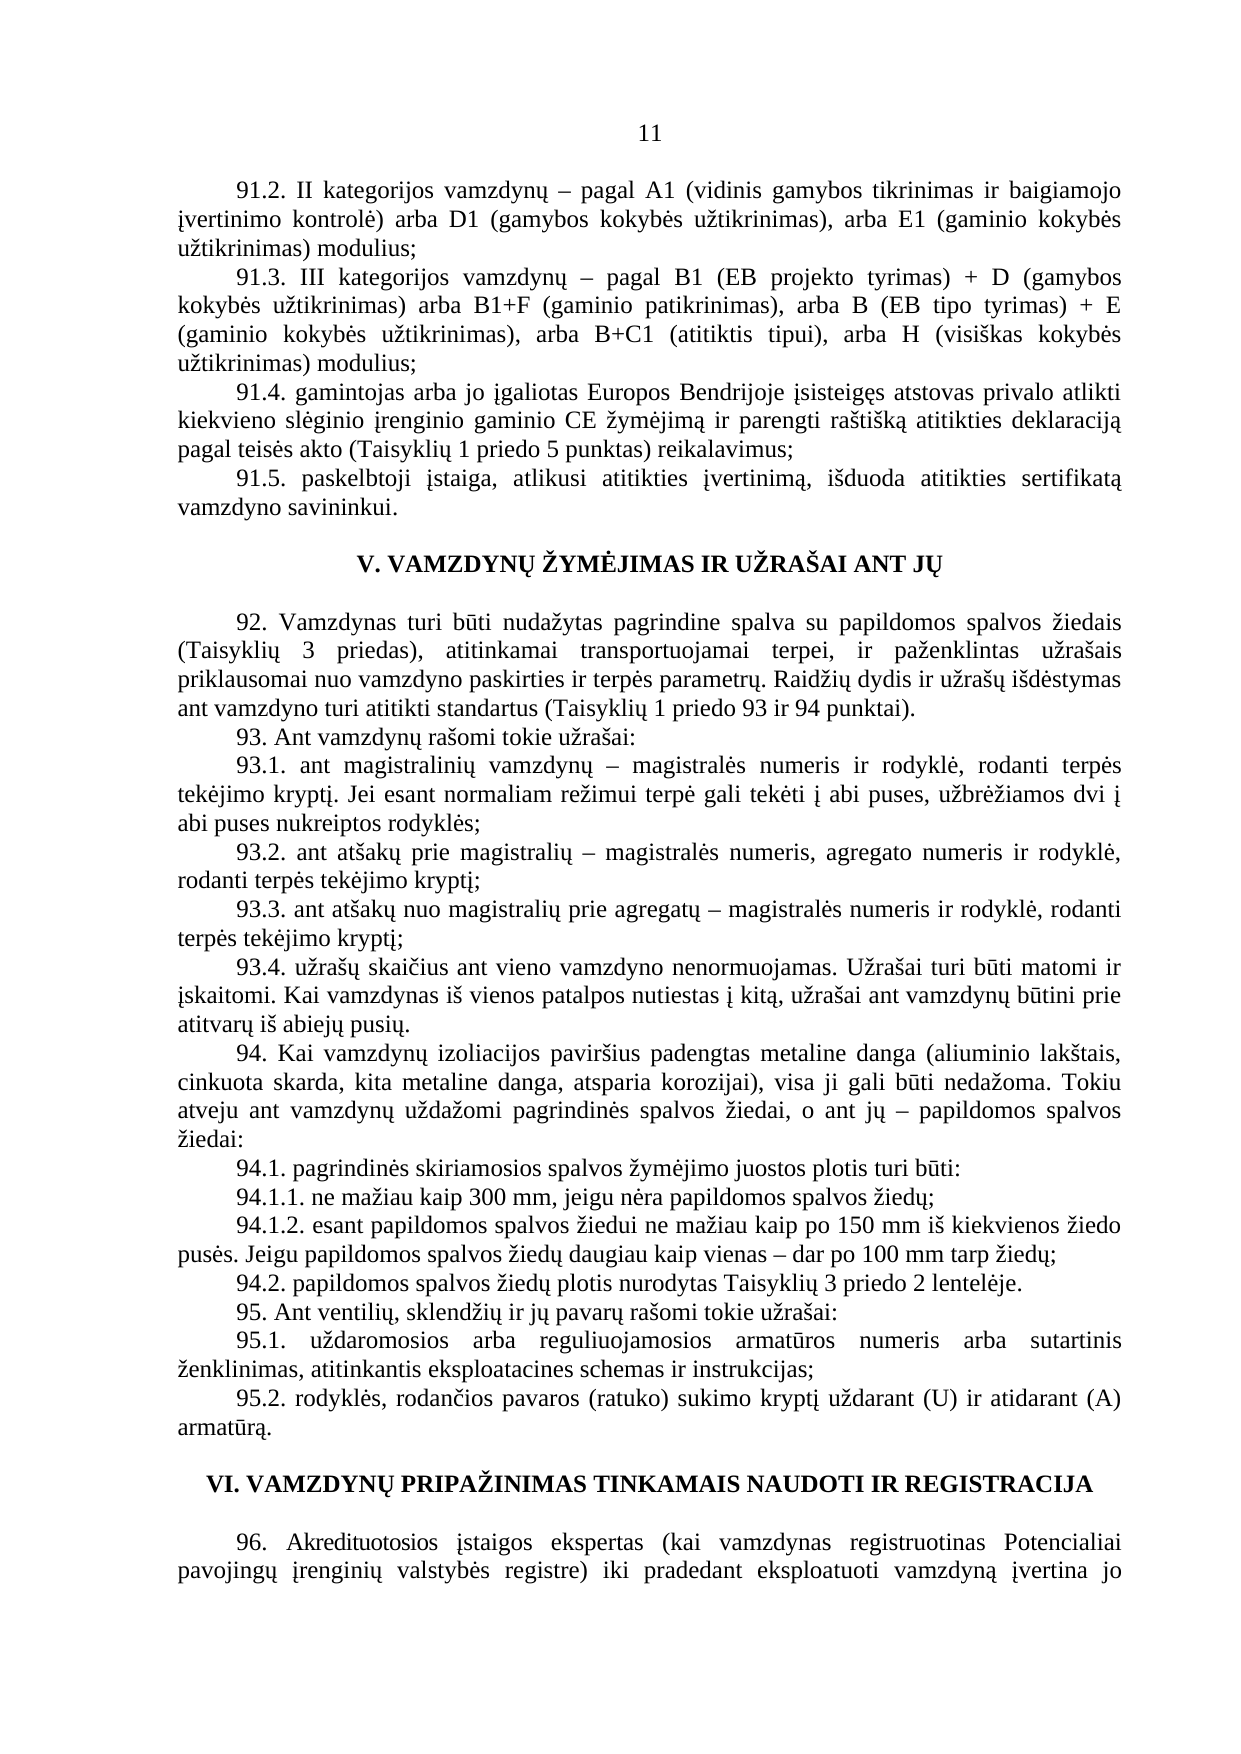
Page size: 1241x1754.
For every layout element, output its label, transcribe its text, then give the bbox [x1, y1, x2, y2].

text 91.4. gamintojas arba jo įgaliotas Europos Bendrijoje įsisteigęs atstovas privalo atlikti kiekvieno slėginio įrenginio gaminio CE žymėjimą ir parengti raštišką atitikties deklaraciją pagal teisės akto (Taisyklių 1 priedo 5 punktas) reikalavimus; [177, 377, 1122, 463]
text 94.1.1. ne mažiau kaip 300 mm, jeigu nėra papildomos spalvos žiedų; [177, 1182, 1122, 1211]
text 94.2. papildomos spalvos žiedų plotis nurodytas Taisyklių 3 priedo 2 lentelėje. [177, 1268, 1122, 1297]
text 93.4. užrašų skaičius ant vieno vamzdyno nenormuojamas. Užrašai turi būti matomi ir įskaitomi. Kai vamzdynas iš vienos patalpos nutiestas į kitą, užrašai ant vamzdynų būtini prie atitvarų iš abiejų pusių. [177, 952, 1122, 1038]
text 96. Akredituotosios įstaigos ekspertas (kai vamzdynas registruotinas Potencialiai pavojingų įrenginių valstybės registre) iki pradedant eksploatuoti vamzdyną įvertina jo [177, 1527, 1122, 1584]
text 95. Ant ventilių, sklendžių ir jų pavarų rašomi tokie užrašai: [177, 1297, 1122, 1326]
text 93.3. ant atšakų nuo magistralių prie agregatų – magistralės numeris ir rodyklė, rodanti terpės tekėjimo kryptį; [177, 894, 1122, 952]
text 91.2. II kategorijos vamzdynų – pagal A1 (vidinis gamybos tikrinimas ir baigiamojo įvertinimo kontrolė) arba D1 (gamybos kokybės užtikrinimas), arba E1 (gaminio kokybės užtikrinimas) modulius; [177, 176, 1122, 262]
text 93. Ant vamzdynų rašomi tokie užrašai: [177, 722, 1122, 751]
text 93.2. ant atšakų prie magistralių – magistralės numeris, agregato numeris ir rodyklė, rodanti terpės tekėjimo kryptį; [177, 837, 1122, 894]
text VI. VAMZDYNŲ PRIPAŽINIMAS TINKAMAIS NAUDOTI IR REGISTRACIJA [177, 1469, 1122, 1498]
text 93.1. ant magistralinių vamzdynų – magistralės numeris ir rodyklė, rodanti terpės tekėjimo kryptį. Jei esant normaliam režimui terpė gali tekėti į abi puses, užbrėžiamos dvi į abi puses nukreiptos rodyklės; [177, 751, 1122, 837]
text 95.1. uždaromosios arba reguliuojamosios armatūros numeris arba sutartinis ženklinimas, atitinkantis eksploatacines schemas ir instrukcijas; [177, 1326, 1122, 1383]
text 94.1. pagrindinės skiriamosios spalvos žymėjimo juostos plotis turi būti: [177, 1153, 1122, 1182]
text 91.5. paskelbtoji įstaiga, atlikusi atitikties įvertinimą, išduoda atitikties sertifikatą vamzdyno savininkui. [177, 463, 1122, 521]
text V. VAMZDYNŲ ŽYMĖJIMAS IR UŽRAŠAI ANT JŲ [177, 549, 1122, 578]
text 92. Vamzdynas turi būti nudažytas pagrindine spalva su papildomos spalvos žiedais (Taisyklių 3 priedas), atitinkamai transportuojamai terpei, ir paženklintas užrašais priklausomai nuo vamzdyno paskirties ir terpės parametrų. Raidžių dydis ir užrašų išdėstymas ant vamzdyno turi atitikti standartus (Taisyklių 1 priedo 93 ir 94 punktai). [177, 607, 1122, 722]
text 94.1.2. esant papildomos spalvos žiedui ne mažiau kaip po 150 mm iš kiekvienos žiedo pusės. Jeigu papildomos spalvos žiedų daugiau kaip vienas – dar po 100 mm tarp žiedų; [177, 1211, 1122, 1268]
text 94. Kai vamzdynų izoliacijos paviršius padengtas metaline danga (aliuminio lakštais, cinkuota skarda, kita metaline danga, atsparia korozijai), visa ji gali būti nedažoma. Tokiu atveju ant vamzdynų uždažomi pagrindinės spalvos žiedai, o ant jų – papildomos spalvos žiedai: [177, 1038, 1122, 1153]
text 95.2. rodyklės, rodančios pavaros (ratuko) sukimo kryptį uždarant (U) ir atidarant (A) armatūrą. [177, 1383, 1122, 1441]
text 91.3. III kategorijos vamzdynų – pagal B1 (EB projekto tyrimas) + D (gamybos kokybės užtikrinimas) arba B1+F (gaminio patikrinimas), arba B (EB tipo tyrimas) + E (gaminio kokybės užtikrinimas), arba B+C1 (atitiktis tipui), arba H (visiškas kokybės užtikrinimas) modulius; [177, 262, 1122, 377]
